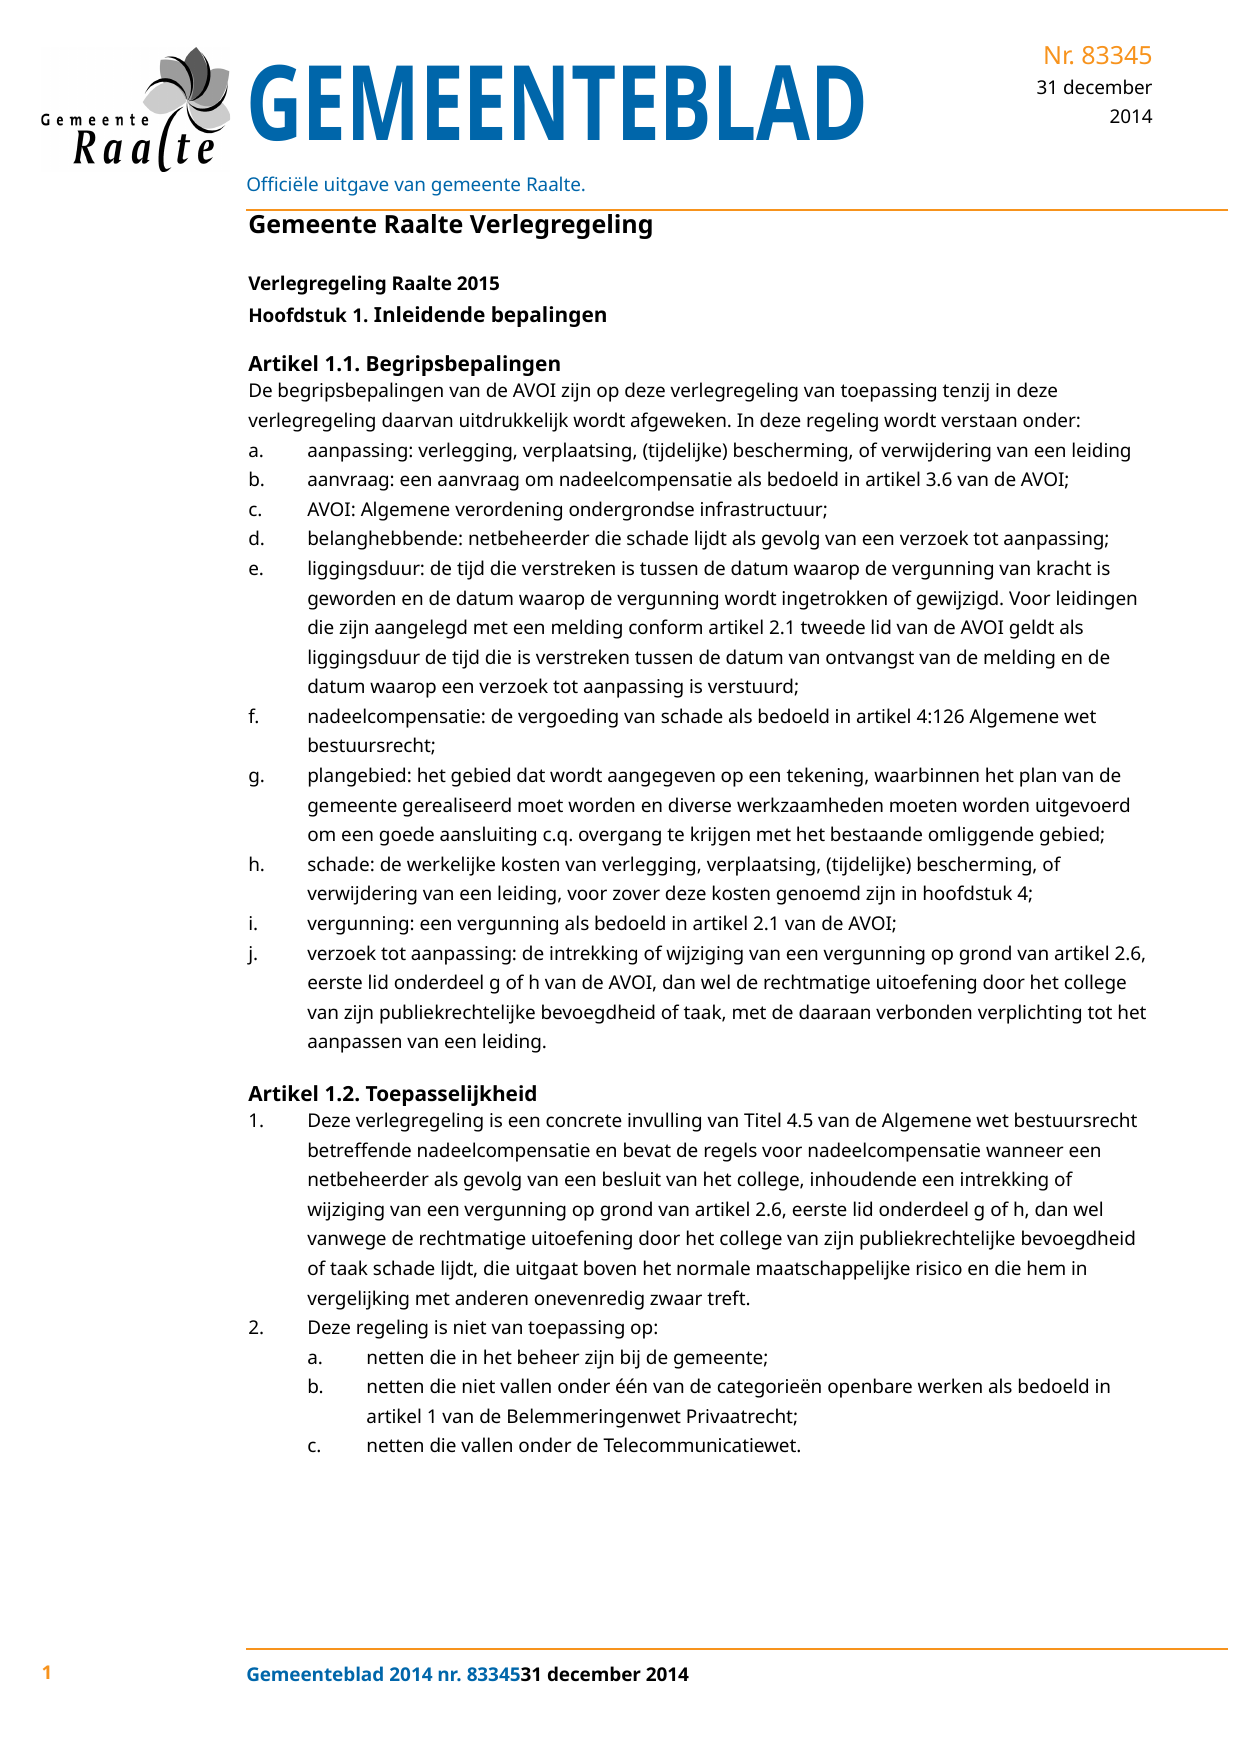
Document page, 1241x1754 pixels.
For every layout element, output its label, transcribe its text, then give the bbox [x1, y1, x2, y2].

text De begripsbepalingen van de AVOI zijn op deze verlegregeling van toepassing tenzij in deze verlegregeling daarvan uitdrukkelijk wordt afgeweken. In deze regeling wordt verstaan onder: [248, 378, 1152, 433]
list vergunning: een vergunning als bedoeld in artikel 2.1 van de AVOI; [248, 910, 1152, 936]
text Artikel 1.2. Toepasselijkheid [248, 1079, 1152, 1107]
picture [41, 47, 231, 172]
text Gemeente Raalte Verlegregeling [248, 211, 1152, 241]
list belanghebbende: netbeheerder die schade lijdt als gevolg van een verzoek tot aanpassing; [248, 526, 1152, 551]
list liggingsduur: de tijd die verstreken is tussen de datum waarop de vergunning van kracht is geworden en de datum waarop de vergunning wordt ingetrokken of gewijzigd. Voor leidingen die zijn aangelegd met een melding conform artikel 2.1 tweede lid van de AVOI geldt als liggingsduur de tijd die is verstreken tussen de datum van ontvangst van de melding en de datum waarop een verzoek tot aanpassing is verstuurd; [248, 555, 1152, 699]
list netten die in het beheer zijn bij de gemeente; [307, 1344, 1152, 1370]
list nadeelcompensatie: de vergoeding van schade als bedoeld in artikel 4:126 Algemene wet bestuursrecht; [248, 703, 1152, 758]
list AVOI: Algemene verordening ondergrondse infrastructuur; [248, 496, 1152, 522]
list verzoek tot aanpassing: de intrekking of wijziging van een vergunning op grond van artikel 2.6, eerste lid onderdeel g of h van de AVOI, dan wel de rechtmatige uitoefening door het college van zijn publiekrechtelijke bevoegdheid of taak, met de daaraan verbonden verplichting tot het aanpassen van een leiding. [248, 940, 1152, 1054]
text Hoofdstuk 1. Inleidende bepalingen [248, 300, 1152, 328]
list plangebied: het gebied dat wordt aangegeven op een tekening, waarbinnen het plan van de gemeente gerealiseerd moet worden en diverse werkzaamheden moeten worden uitgevoerd om een goede aansluiting c.q. overgang te krijgen met het bestaande omliggende gebied; [248, 762, 1152, 847]
list aanpassing: verlegging, verplaatsing, (tijdelijke) bescherming, of verwijdering van een leiding [248, 437, 1152, 462]
list netten die niet vallen onder één van de categorieën openbare werken als bedoeld in artikel 1 van de Belemmeringenwet Privaatrecht; [307, 1373, 1152, 1429]
text Verlegregeling Raalte 2015 [248, 270, 1152, 296]
text Artikel 1.1. Begripsbepalingen [248, 349, 1152, 378]
list netten die vallen onder de Telecommunicatiewet. [307, 1433, 1152, 1458]
list schade: de werkelijke kosten van verlegging, verplaatsing, (tijdelijke) bescherming, of verwijdering van een leiding, voor zover deze kosten genoemd zijn in hoofdstuk 4; [248, 851, 1152, 906]
list Deze regeling is niet van toepassing op: [248, 1314, 1152, 1340]
list aanvraag: een aanvraag om nadeelcompensatie als bedoeld in artikel 3.6 van de AVOI; [248, 466, 1152, 492]
list Deze verlegregeling is een concrete invulling van Titel 4.5 van de Algemene wet bestuursrecht betreffende nadeelcompensatie en bevat de regels voor nadeelcompensatie wanneer een netbeheerder als gevolg van een besluit van het college, inhoudende een intrekking of wijziging van een vergunning op grond van artikel 2.6, eerste lid onderdeel g of h, dan wel vanwege de rechtmatige uitoefening door het college van zijn publiekrechtelijke bevoegdheid of taak schade lijdt, die uitgaat boven het normale maatschappelijke risico en die hem in vergelijking met anderen onevenredig zwaar treft. [248, 1107, 1152, 1311]
